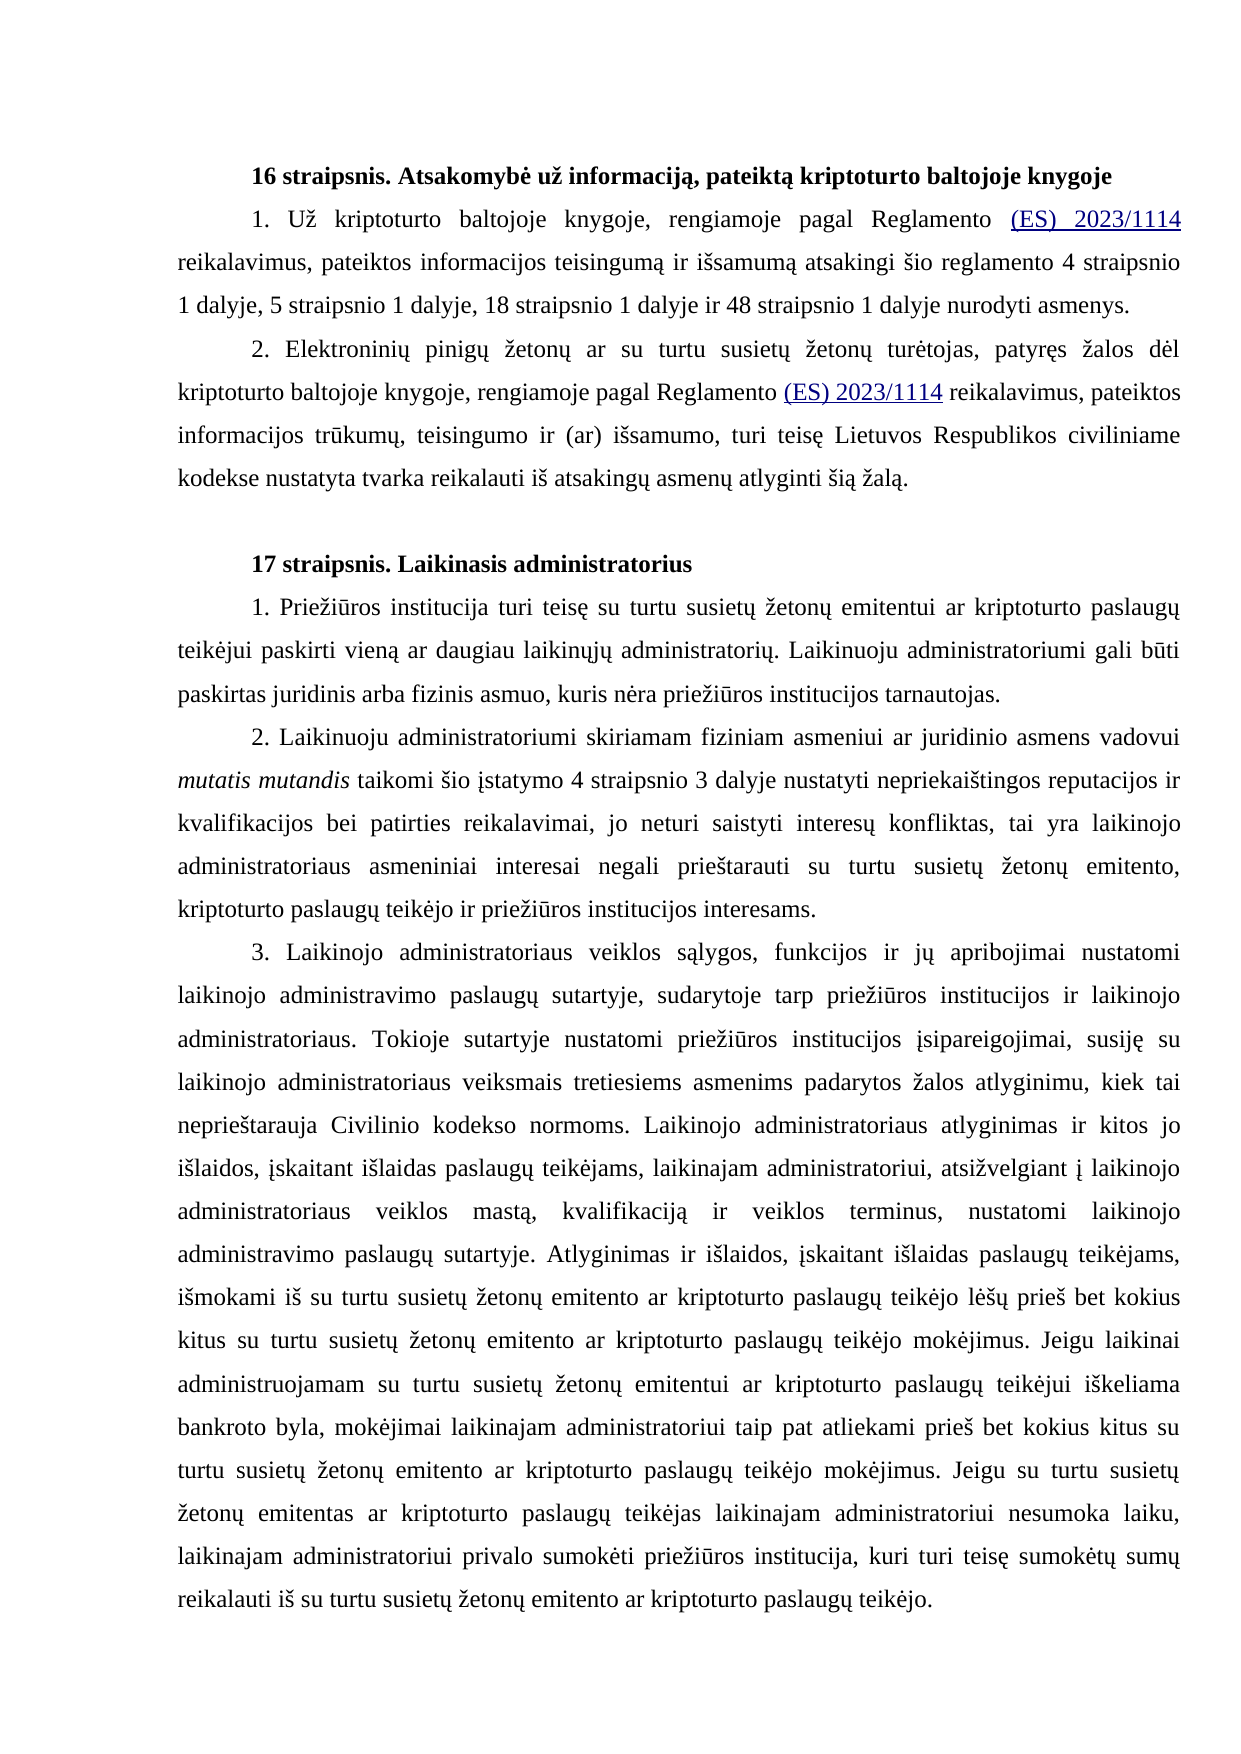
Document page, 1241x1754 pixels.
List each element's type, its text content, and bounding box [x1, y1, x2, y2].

text 3. Laikinojo administratoriaus veiklos sąlygos, funkcijos ir jų apribojimai nustatomi laikinojo administravimo paslaugų sutartyje, sudarytoje tarp priežiūros institucijos ir laikinojo administratoriaus. Tokioje sutartyje nustatomi priežiūros institucijos įsipareigojimai, susiję su laikinojo administratoriaus veiksmais tretiesiems asmenims padarytos žalos atlyginimu, kiek tai neprieštarauja Civilinio kodekso normoms. Laikinojo administratoriaus atlyginimas ir kitos jo išlaidos, įskaitant išlaidas paslaugų teikėjams, laikinajam administratoriui, atsižvelgiant į laikinojo administratoriaus veiklos mastą, kvalifikaciją ir veiklos terminus, nustatomi laikinojo administravimo paslaugų sutartyje. Atlyginimas ir išlaidos, įskaitant išlaidas paslaugų teikėjams, išmokami iš su turtu susietų žetonų emitento ar kriptoturto paslaugų teikėjo lėšų prieš bet kokius kitus su turtu susietų žetonų emitento ar kriptoturto paslaugų teikėjo mokėjimus. Jeigu laikinai administruojamam su turtu susietų žetonų emitentui ar kriptoturto paslaugų teikėjui iškeliama bankroto byla, mokėjimai laikinajam administratoriui taip pat atliekami prieš bet kokius kitus su turtu susietų žetonų emitento ar kriptoturto paslaugų teikėjo mokėjimus. Jeigu su turtu susietų žetonų emitentas ar kriptoturto paslaugų teikėjas laikinajam administratoriui nesumoka laiku, laikinajam administratoriui privalo sumokėti priežiūros institucija, kuri turi teisę sumokėtų sumų reikalauti iš su turtu susietų žetonų emitento ar kriptoturto paslaugų teikėjo. [177, 937, 1181, 1613]
text 16 straipsnis. Atsakomybė už informaciją, pateiktą kriptoturto baltojoje knygoje [177, 161, 1181, 190]
text 2. Laikinuoju administratoriumi skiriamam fiziniam asmeniui ar juridinio asmens vadovui mutatis mutandis taikomi šio įstatymo 4 straipsnio 3 dalyje nustatyti nepriekaištingos reputacijos ir kvalifikacijos bei patirties reikalavimai, jo neturi saistyti interesų konfliktas, tai yra laikinojo administratoriaus asmeniniai interesai negali prieštarauti su turtu susietų žetonų emitento, kriptoturto paslaugų teikėjo ir priežiūros institucijos interesams. [177, 722, 1181, 923]
text 2. Elektroninių pinigų žetonų ar su turtu susietų žetonų turėtojas, patyręs žalos dėl kriptoturto baltojoje knygoje, rengiamoje pagal Reglamento (ES) 2023/1114 reikalavimus, pateiktos informacijos trūkumų, teisingumo ir (ar) išsamumo, turi teisę Lietuvos Respublikos civiliniame kodekse nustatyta tvarka reikalauti iš atsakingų asmenų atlyginti šią žalą. [177, 334, 1181, 492]
text 1. Už kriptoturto baltojoje knygoje, rengiamoje pagal Reglamento (ES) 2023/1114 reikalavimus, pateiktos informacijos teisingumą ir išsamumą atsakingi šio reglamento 4 straipsnio 1 dalyje, 5 straipsnio 1 dalyje, 18 straipsnio 1 dalyje ir 48 straipsnio 1 dalyje nurodyti asmenys. [177, 204, 1181, 319]
text 17 straipsnis. Laikinasis administratorius [177, 549, 1181, 578]
text 1. Priežiūros institucija turi teisę su turtu susietų žetonų emitentui ar kriptoturto paslaugų teikėjui paskirti vieną ar daugiau laikinųjų administratorių. Laikinuoju administratoriumi gali būti paskirtas juridinis arba fizinis asmuo, kuris nėra priežiūros institucijos tarnautojas. [177, 592, 1181, 707]
